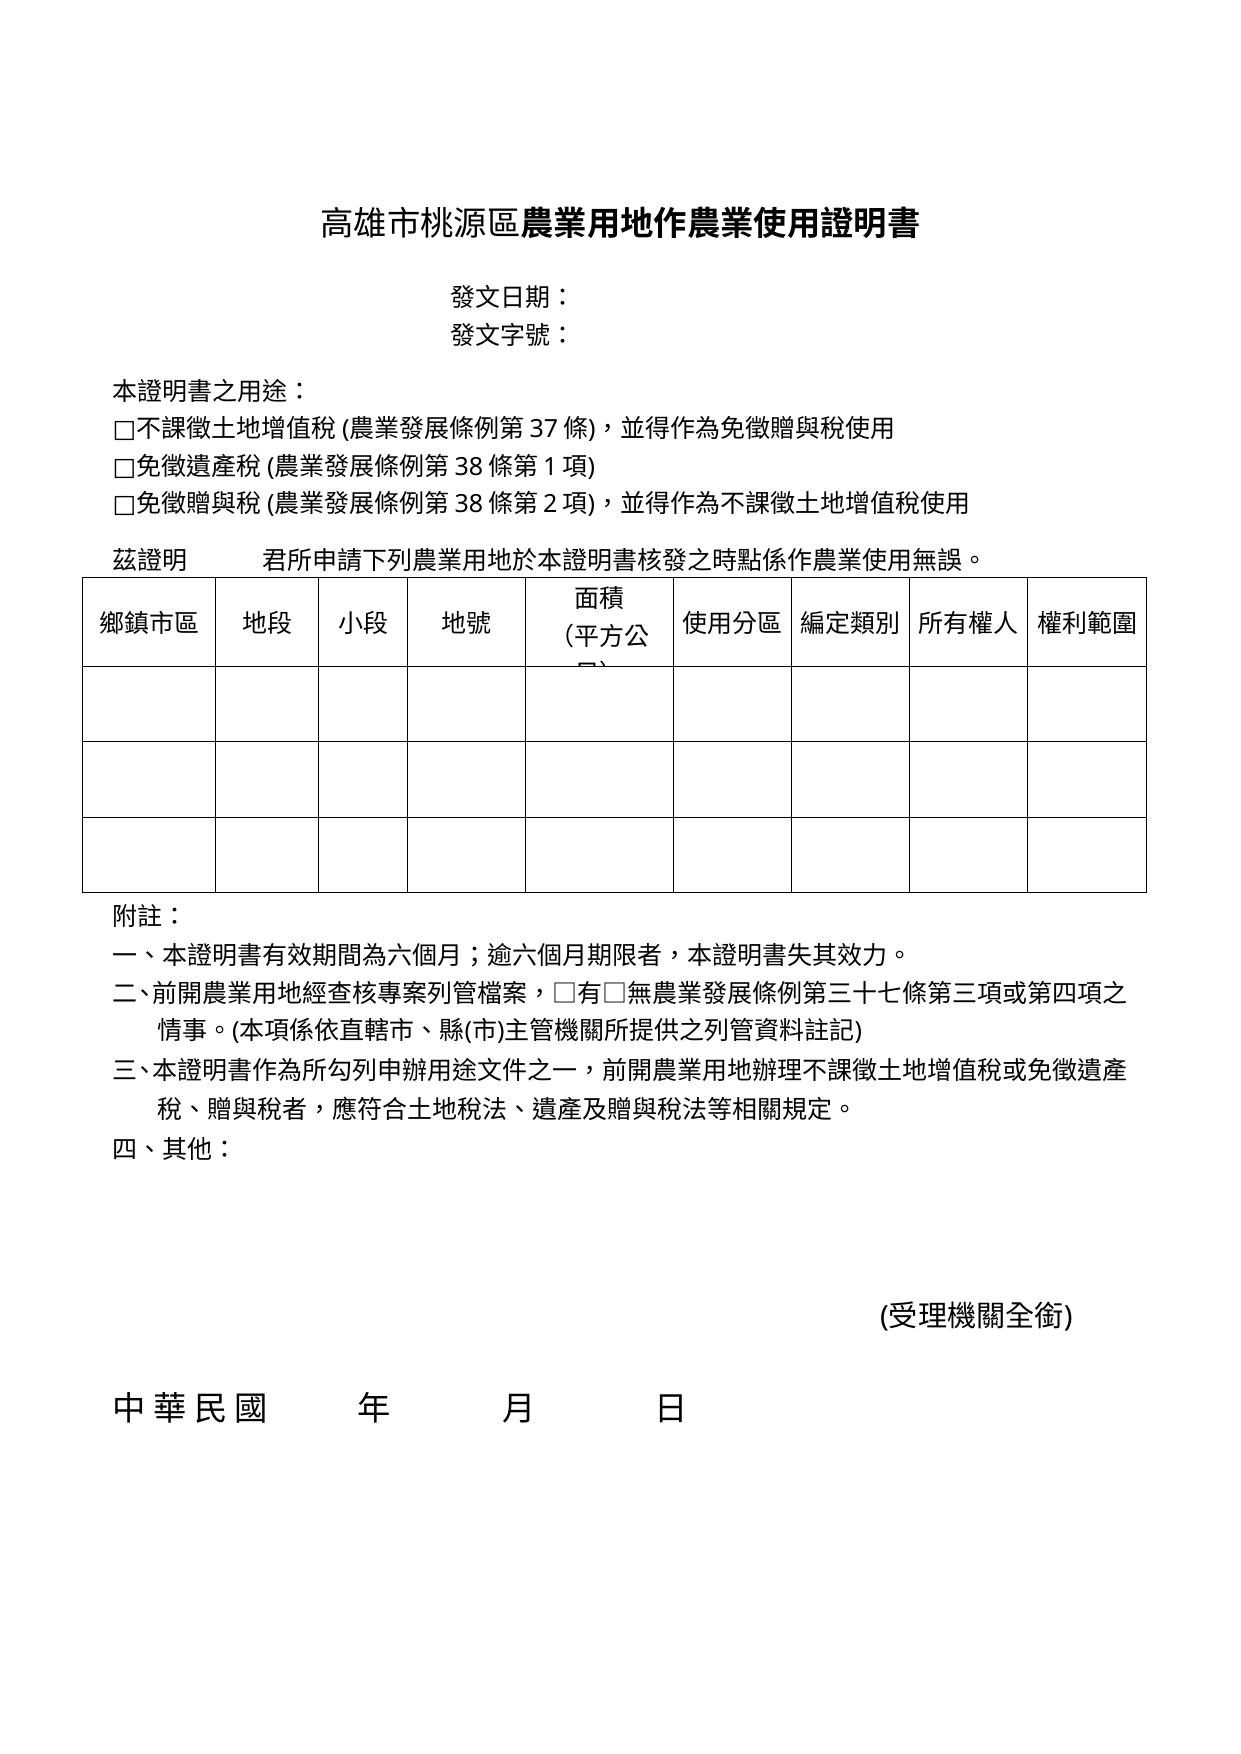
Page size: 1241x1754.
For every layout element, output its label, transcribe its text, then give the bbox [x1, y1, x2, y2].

table_cell [792, 742, 909, 817]
table_header 權利範圍 [1028, 578, 1146, 666]
table_cell [792, 667, 909, 741]
table_cell [674, 667, 791, 741]
table_cell [216, 818, 318, 892]
text 三、本證明書作為所勾列申辦用途文件之一，前開農業用地辦理不課徵土地增值稅或免徵遺產稅、贈與稅者，應符合土地稅法、遺產及贈與稅法等相關規定。 [112, 1047, 1128, 1127]
text 本證明書之用途： [112, 371, 1128, 408]
text 茲證明 君所申請下列農業用地於本證明書核發之時點係作農業使用無誤。 [112, 539, 1128, 577]
table_cell [526, 667, 673, 741]
text 高雄市桃源區農業用地作農業使用證明書 [112, 183, 1128, 258]
table_cell [674, 742, 791, 817]
table_cell [1028, 667, 1146, 741]
table_cell [526, 742, 673, 817]
table_cell [319, 818, 407, 892]
table_header 鄉鎮市區 [83, 578, 215, 666]
table_cell [1028, 818, 1146, 892]
table_header 編定類別 [792, 578, 909, 666]
table_header 地號 [408, 578, 525, 666]
text 一、本證明書有效期間為六個月；逾六個月期限者，本證明書失其效力。 [112, 933, 1128, 972]
table_cell [408, 742, 525, 817]
table_cell [216, 742, 318, 817]
table_cell [216, 667, 318, 741]
text □不課徵土地增值稅 (農業發展條例第37條)，並得作為免徵贈與稅使用 [112, 408, 1128, 446]
table_cell [910, 742, 1027, 817]
text 附註： [112, 893, 1128, 933]
table_cell [674, 818, 791, 892]
text 中 華 民 國 年 月 日 [112, 1377, 1128, 1431]
table_cell [526, 818, 673, 892]
table_header 所有權人 [910, 578, 1027, 666]
table_cell [319, 742, 407, 817]
table_cell [1028, 742, 1146, 817]
text 四、其他： [112, 1127, 1128, 1166]
text 發文字號： [112, 314, 1128, 352]
table_cell [910, 667, 1027, 741]
table_header 面積 （平方公尺） [526, 578, 673, 666]
text (受理機關全銜) [112, 1283, 1072, 1337]
text □免徵遺產稅 (農業發展條例第38條第1項) [112, 446, 1128, 483]
table_cell [83, 742, 215, 817]
text 發文日期： [112, 277, 1128, 314]
table_cell [319, 667, 407, 741]
table_cell [408, 667, 525, 741]
table_cell [910, 818, 1027, 892]
table_header 使用分區 [674, 578, 791, 666]
table_cell [83, 818, 215, 892]
text □免徵贈與稅 (農業發展條例第38條第2項)，並得作為不課徵土地增值稅使用 [112, 483, 1128, 521]
table_cell [83, 667, 215, 741]
table_cell [792, 818, 909, 892]
table_cell [408, 818, 525, 892]
table_header 地段 [216, 578, 318, 666]
text 二、前開農業用地經查核專案列管檔案，□有□無農業發展條例第三十七條第三項或第四項之情事。(本項係依直轄市、縣(市)主管機關所提供之列管資料註記) [112, 972, 1128, 1047]
table_header 小段 [319, 578, 407, 666]
